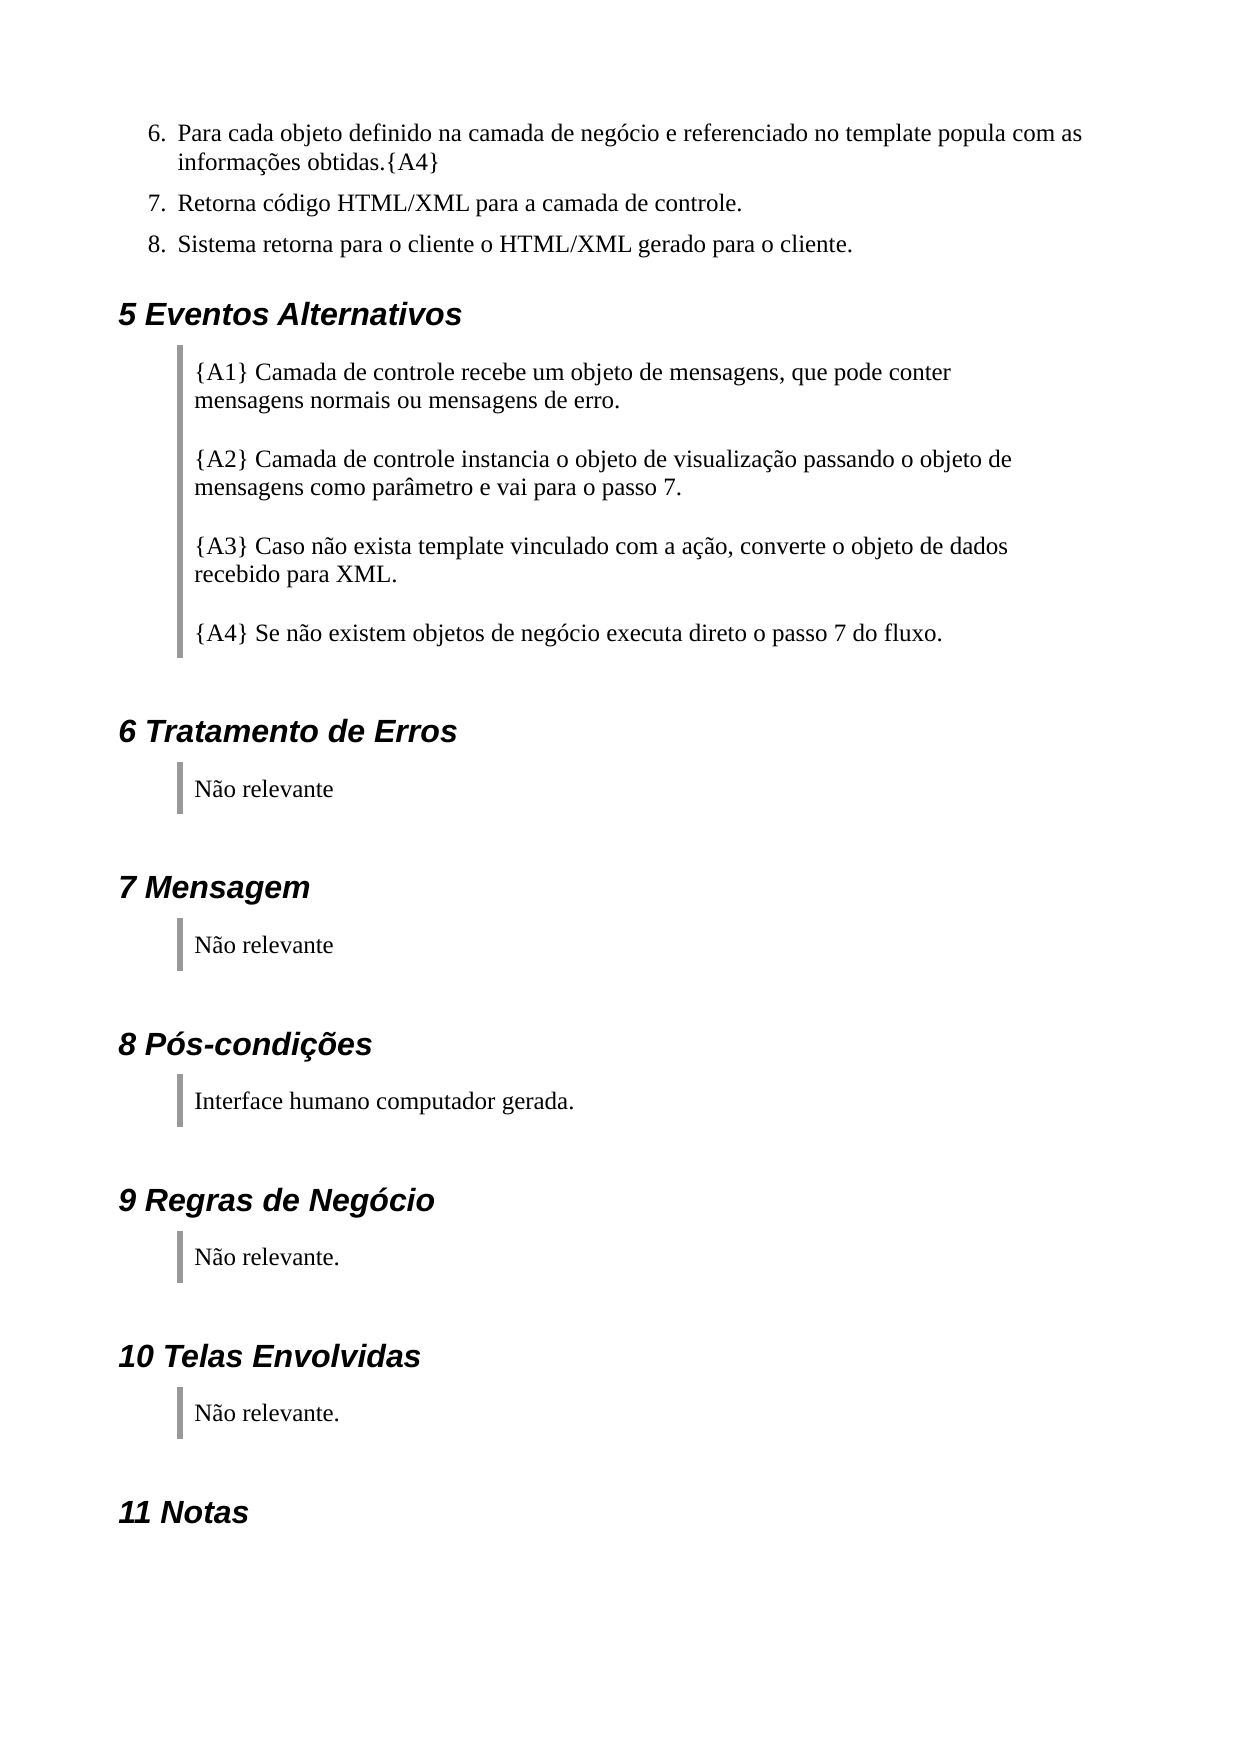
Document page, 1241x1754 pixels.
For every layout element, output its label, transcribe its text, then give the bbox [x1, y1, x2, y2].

subtitle 8 Pós-condições [118, 1025, 1122, 1062]
list Retorna código HTML/XML para a camada de controle. [148, 188, 1122, 217]
text Não relevante [183, 918, 1063, 971]
text Não relevante. [183, 1387, 1063, 1439]
list Para cada objeto definido na camada de negócio e referenciado no template popula com as informações obtidas.{A4} [148, 118, 1122, 176]
text {A2} Camada de controle instancia o objeto de visualização passando o objeto de mensagens como parâmetro e vai para o passo 7. [183, 432, 1063, 501]
text {A3} Caso não exista template vinculado com a ação, converte o objeto de dados recebido para XML. [183, 519, 1063, 588]
list Sistema retorna para o cliente o HTML/XML gerado para o cliente. [148, 229, 1122, 258]
subtitle 6 Tratamento de Erros [118, 713, 1122, 749]
subtitle 7 Mensagem [118, 869, 1122, 906]
text Não relevante [183, 762, 1063, 814]
subtitle 5 Eventos Alternativos [118, 296, 1122, 332]
text {A4} Se não existem objetos de negócio executa direto o passo 7 do fluxo. [183, 606, 1063, 658]
subtitle 10 Telas Envolvidas [118, 1337, 1122, 1374]
subtitle 9 Regras de Negócio [118, 1181, 1122, 1218]
text Interface humano computador gerada. [183, 1074, 1063, 1127]
text {A1} Camada de controle recebe um objeto de mensagens, que pode conter mensagens normais ou mensagens de erro. [183, 345, 1063, 414]
text Não relevante. [183, 1231, 1063, 1283]
subtitle 11 Notas [118, 1493, 1122, 1530]
